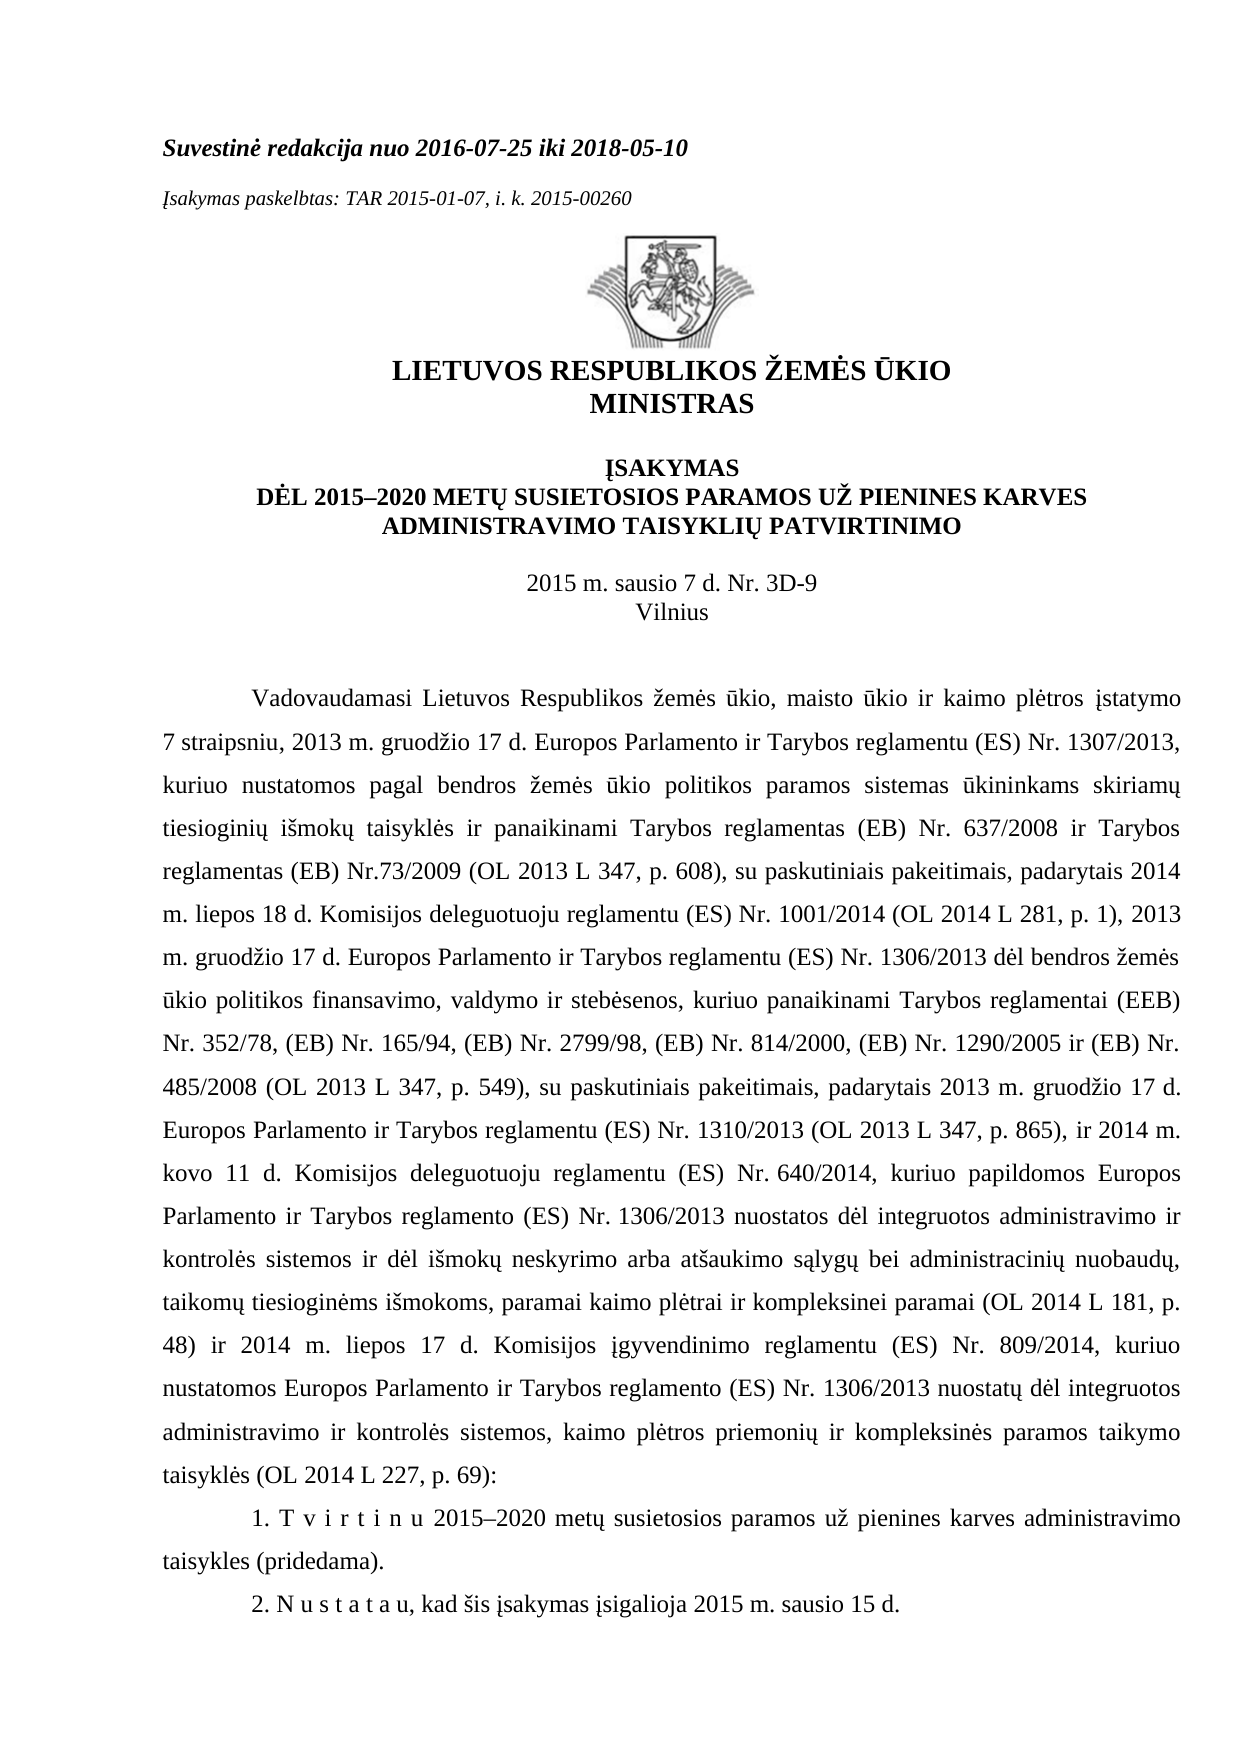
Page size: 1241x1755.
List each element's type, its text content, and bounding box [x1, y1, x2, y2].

text Vilnius [162, 597, 1181, 626]
text 2015 m. sausio 7 d. Nr. 3D-9 [162, 568, 1181, 597]
text Įsakymas paskelbtas: TAR 2015-01-07, i. k. 2015-00260 [162, 186, 1181, 210]
text DĖL 2015–2020 metų sUSIETOSIOS paramos UŽ pienines karves ADMINISTRAVIMO TAISYKLIŲ PATVIRTINIMO [162, 482, 1181, 540]
text ĮSAKYMAS [162, 453, 1181, 482]
text Suvestinė redakcija nuo 2016-07-25 iki 2018-05-10 [162, 133, 1181, 162]
text 2. N u s t a t a u, kad šis įsakymas įsigalioja 2015 m. sausio 15 d. [162, 1589, 1181, 1618]
text LIETUVOS RESPUBLIKOS ŽEMĖS ŪKIO [162, 353, 1181, 386]
text Vadovaudamasi Lietuvos Respublikos žemės ūkio, maisto ūkio ir kaimo plėtros įstatymo 7 straipsniu, 2013 m. gruodžio 17 d. Europos Parlamento ir Tarybos reglamentu (ES) Nr. 1307/2013, kuriuo nustatomos pagal bendros žemės ūkio politikos paramos sistemas ūkininkams skiriamų tiesioginių išmokų taisyklės ir panaikinami Tarybos reglamentas (EB) Nr. 637/2008 ir Tarybos reglamentas (EB) Nr.73/2009 (OL 2013 L 347, p. 608), su paskutiniais pakeitimais, padarytais 2014 m. liepos 18 d. Komisijos deleguotuoju reglamentu (ES) Nr. 1001/2014 (OL 2014 L 281, p. 1), 2013 m. gruodžio 17 d. Europos Parlamento ir Tarybos reglamentu (ES) Nr. 1306/2013 dėl bendros žemės ūkio politikos finansavimo, valdymo ir stebėsenos, kuriuo panaikinami Tarybos reglamentai (EEB) Nr. 352/78, (EB) Nr. 165/94, (EB) Nr. 2799/98, (EB) Nr. 814/2000, (EB) Nr. 1290/2005 ir (EB) Nr. 485/2008 (OL 2013 L 347, p. 549), su paskutiniais pakeitimais, padarytais 2013 m. gruodžio 17 d. Europos Parlamento ir Tarybos reglamentu (ES) Nr. 1310/2013 (OL 2013 L 347, p. 865), ir 2014 m. kovo 11 d. Komisijos deleguotuoju reglamentu (ES) Nr. 640/2014, kuriuo papildomos Europos Parlamento ir Tarybos reglamento (ES) Nr. 1306/2013 nuostatos dėl integruotos administravimo ir kontrolės sistemos ir dėl išmokų neskyrimo arba atšaukimo sąlygų bei administracinių nuobaudų, taikomų tiesioginėms išmokoms, paramai kaimo plėtrai ir kompleksinei paramai (OL 2014 L 181, p. 48) ir 2014 m. liepos 17 d. Komisijos įgyvendinimo reglamentu (ES) Nr. 809/2014, kuriuo nustatomos Europos Parlamento ir Tarybos reglamento (ES) Nr. 1306/2013 nuostatų dėl integruotos administravimo ir kontrolės sistemos, kaimo plėtros priemonių ir kompleksinės paramos taikymo taisyklės (OL 2014 L 227, p. 69): [162, 683, 1181, 1488]
text 1. T v i r t i n u 2015–2020 metų susietosios paramos už pienines karves administravimo taisykles (pridedama). [162, 1503, 1181, 1575]
text MINISTRAS [162, 386, 1181, 420]
